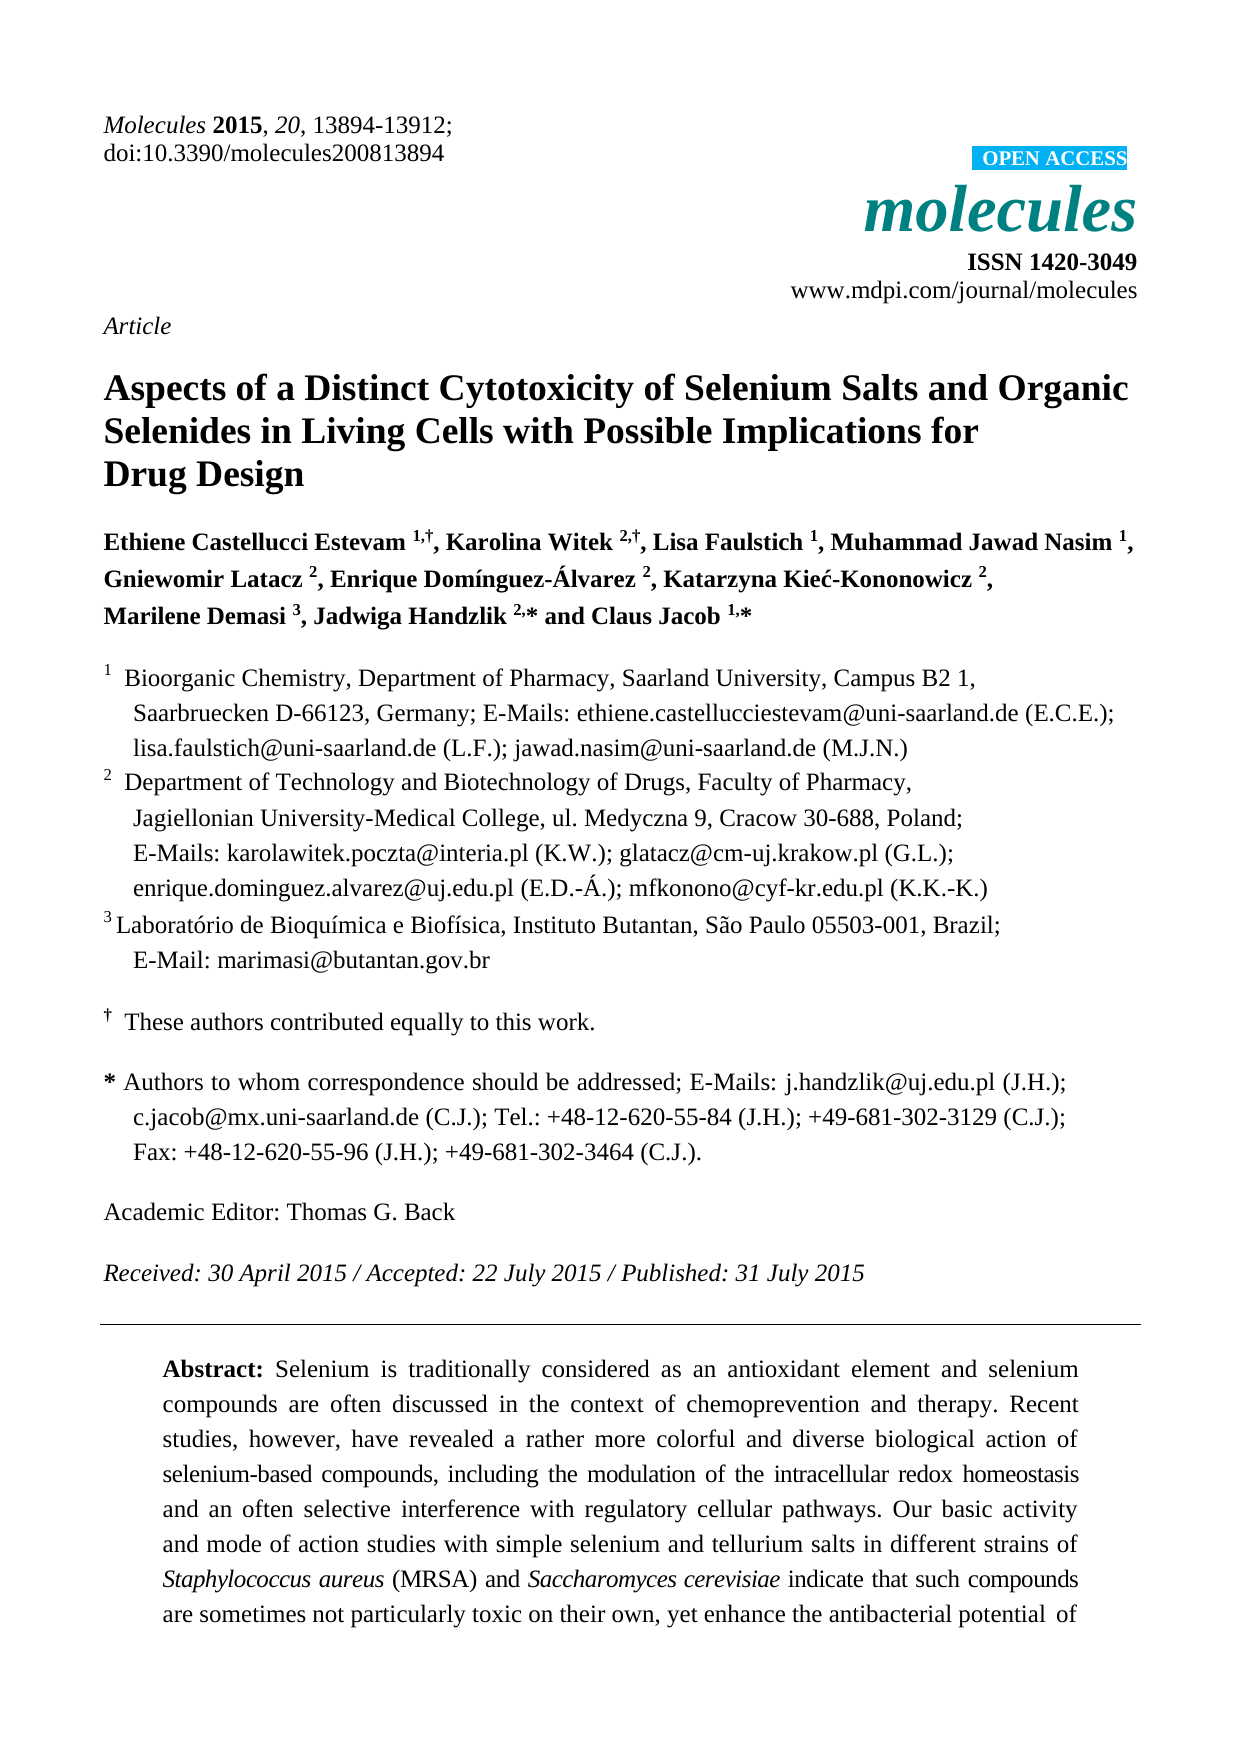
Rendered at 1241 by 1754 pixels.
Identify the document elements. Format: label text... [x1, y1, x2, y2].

text Marilene Demasi 3, Jadwiga Handzlik 2,* and Claus Jacob 1,* [103, 599, 1153, 630]
text Aspects of a Distinct Cytotoxicity of Selenium Salts and Organic Selenides in Living Cells with Possible Implications for [103, 365, 1131, 451]
text 1 Bioorganic Chemistry, Department of Pharmacy, Saarland University, Campus B2 1, Saarbruecken D-66123, Germany; E-Mails: ethiene.castellucciestevam@uni-saarland.de (E.C.E.); lisa.faulstich@uni-saarland.de (L.F.); jawad.nasim@uni-saarland.de (M.J.N.) [103, 660, 1115, 761]
subtitle Ethiene Castellucci Estevam 1,†, Karolina Witek 2,†, Lisa Faulstich 1, Muhammad Jawad Nasim 1, Gniewomir Latacz 2, Enrique Domínguez-Álvarez 2, Katarzyna Kieć-Kononowicz 2, [103, 526, 1135, 593]
text 2 Department of Technology and Biotechnology of Drugs, Faculty of Pharmacy, [103, 768, 1153, 797]
text molecules [863, 171, 1153, 247]
text Academic Editor: Thomas G. Back [103, 1197, 1153, 1226]
text OPEN ACCESS [972, 146, 1153, 170]
text Abstract: Selenium is traditionally considered as an antioxidant element and selenium compounds are often discussed in the context of chemoprevention and therapy. Recent studies, however, have revealed a rather more colorful and diverse biological action of selenium-based compounds, including the modulation of the intracellular redox homeostasis and an often selective interference with regulatory cellular pathways. Our basic activity and mode of action studies with simple selenium and tellurium salts in different strains of Staphylococcus aureus (MRSA) and Saccharomyces cerevisiae indicate that such compounds are sometimes not particularly toxic on their own, yet enhance the antibacterial potential of [162, 1354, 1079, 1628]
text Article [103, 311, 1153, 340]
text enrique.dominguez.alvarez@uj.edu.pl (E.D.-Á.); mfkonono@cyf-kr.edu.pl (K.K.-K.) [133, 873, 1153, 902]
text Molecules 2015, 20, 13894-13912; doi:10.3390/molecules200813894 [103, 110, 799, 167]
text 3 Laboratório de Bioquímica e Biofísica, Instituto Butantan, São Paulo 05503-001, Brazil; E-Mail: marimasi@butantan.gov.br [103, 907, 1019, 974]
text Drug Design [103, 451, 1153, 494]
text † These authors contributed equally to this work. [103, 1005, 1153, 1036]
subtitle ISSN 1420-3049 [967, 247, 1153, 276]
text www.mdpi.com/journal/molecules [790, 276, 1153, 304]
text Jagiellonian University-Medical College, ul. Medyczna 9, Cracow 30-688, Poland; E-Mails: karolawitek.poczta@interia.pl (K.W.); glatacz@cm-uj.krakow.pl (G.L.); [133, 803, 963, 867]
text * Authors to whom correspondence should be addressed; E-Mails: j.handzlik@uj.edu.pl (J.H.); c.jacob@mx.uni-saarland.de (C.J.); Tel.: +48-12-620-55-84 (J.H.); +49-681-302-3129 (C.J.); Fax: +48-12-620-55-96 (J.H.); +49-681-302-3464 (C.J.). [103, 1067, 1066, 1166]
text Received: 30 April 2015 / Accepted: 22 July 2015 / Published: 31 July 2015 [103, 1258, 1153, 1287]
